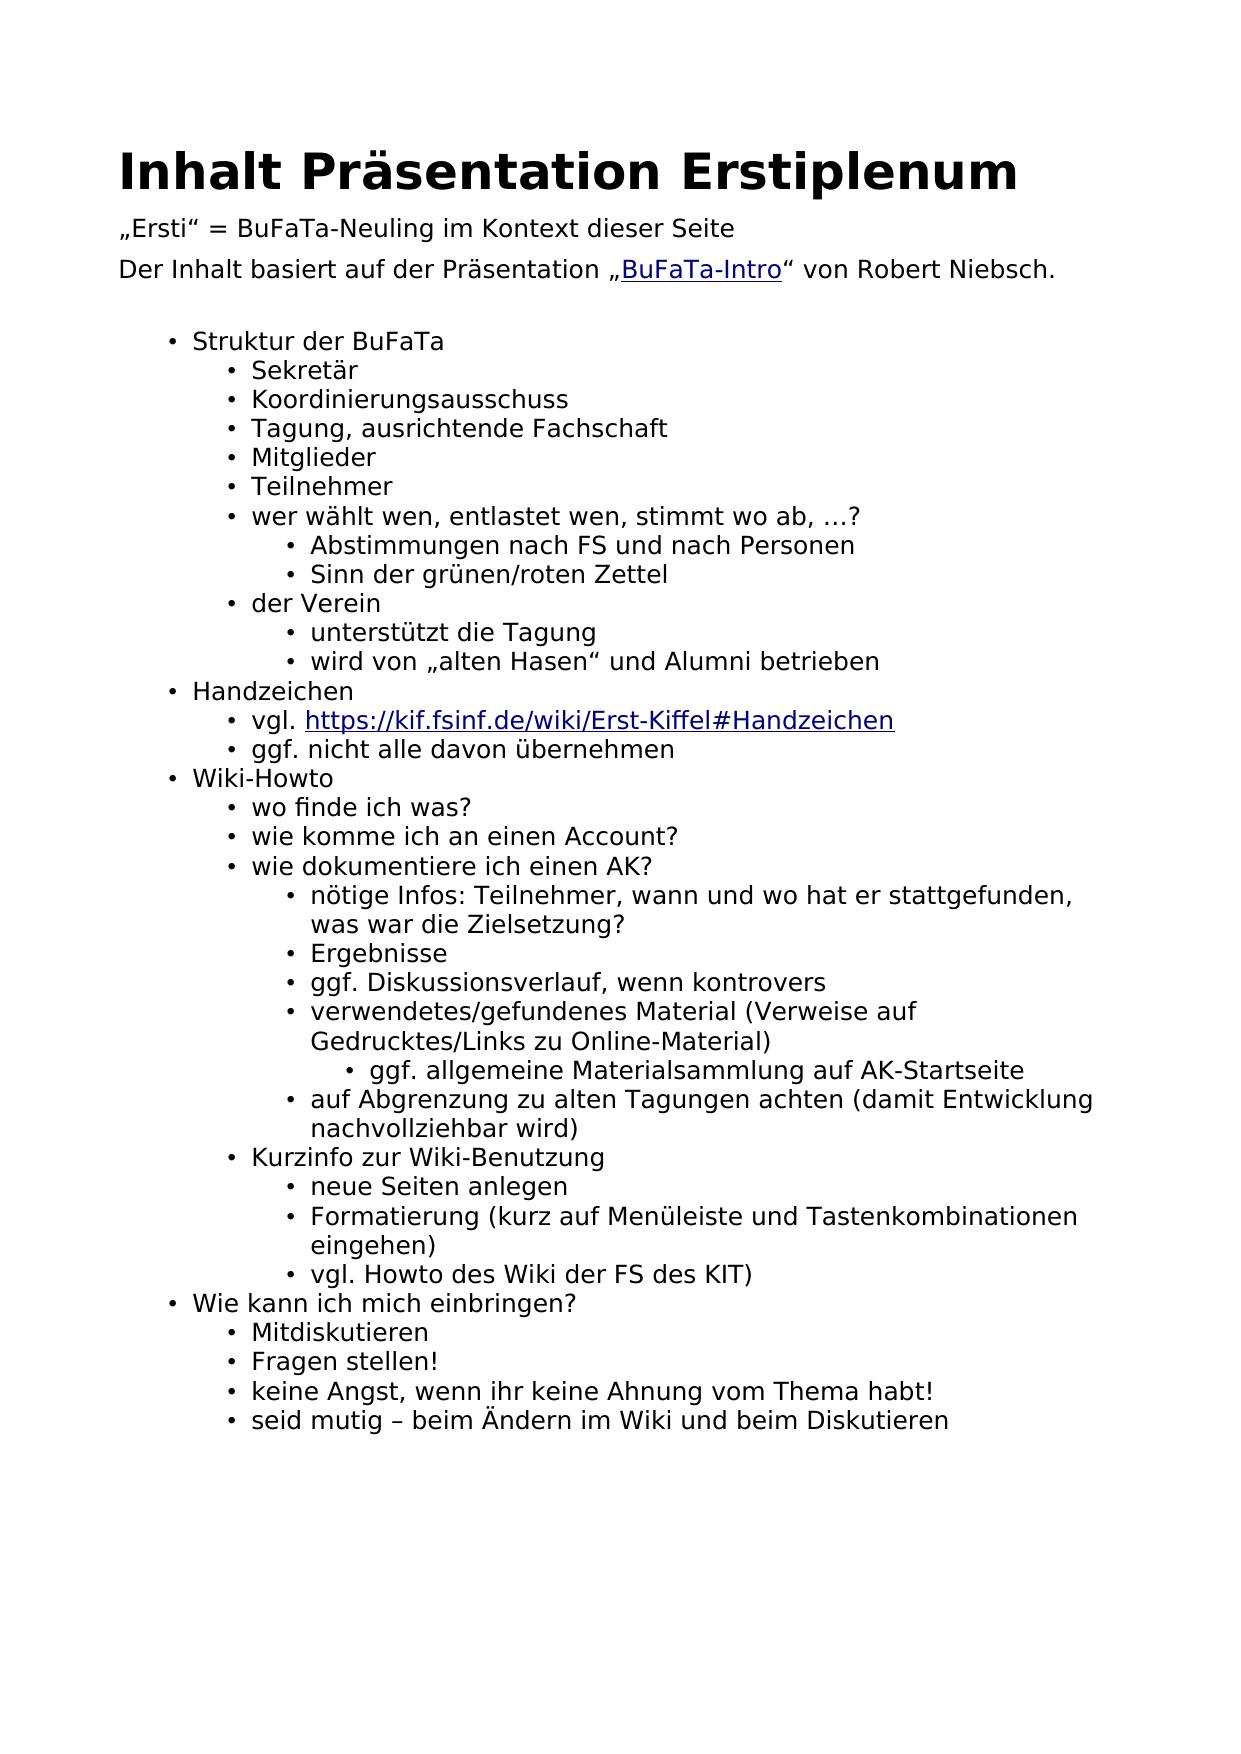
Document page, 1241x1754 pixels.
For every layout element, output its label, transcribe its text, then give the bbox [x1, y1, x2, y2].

list Sinn der grünen/roten Zettel [295, 560, 1122, 589]
list unterstützt die Tagung [295, 618, 1122, 647]
list Mitdiskutieren [236, 1318, 1122, 1347]
list Mitglieder [236, 443, 1122, 472]
list ggf. nicht alle davon übernehmen [236, 735, 1122, 764]
list ggf. Diskussionsverlauf, wenn kontrovers [295, 968, 1122, 997]
list ggf. allgemeine Materialsammlung auf AK-Startseite [354, 1056, 1122, 1085]
list Handzeichen [177, 677, 1122, 706]
list neue Seiten anlegen [295, 1172, 1122, 1202]
list Wiki-Howto [177, 764, 1122, 793]
list Wie kann ich mich einbringen? [177, 1289, 1122, 1318]
list wird von „alten Hasen“ und Alumni betrieben [295, 647, 1122, 677]
list Sekretär [236, 356, 1122, 385]
list keine Angst, wenn ihr keine Ahnung vom Thema habt! [236, 1377, 1122, 1406]
list vgl. https://kif.fsinf.de/wiki/Erst-Kiffel#Handzeichen [236, 706, 1122, 735]
list wie komme ich an einen Account? [236, 822, 1122, 852]
text Der Inhalt basiert auf der Präsentation „BuFaTa-Intro“ von Robert Niebsch. [118, 256, 1122, 285]
text „Ersti“ = BuFaTa-Neuling im Kontext dieser Seite [118, 214, 1122, 243]
list Formatierung (kurz auf Menüleiste und Tastenkombinationen eingehen) [295, 1202, 1122, 1260]
list auf Abgrenzung zu alten Tagungen achten (damit Entwicklung nachvollziehbar wird) [295, 1085, 1122, 1143]
subtitle Inhalt Präsentation Erstiplenum [118, 143, 1122, 201]
list Abstimmungen nach FS und nach Personen [295, 531, 1122, 560]
list verwendetes/gefundenes Material (Verweise auf Gedrucktes/Links zu Online-Material) [295, 997, 1122, 1056]
list wo finde ich was? [236, 793, 1122, 822]
list Kurzinfo zur Wiki-Benutzung [236, 1143, 1122, 1172]
list Fragen stellen! [236, 1347, 1122, 1377]
list Tagung, ausrichtende Fachschaft [236, 414, 1122, 443]
list seid mutig – beim Ändern im Wiki und beim Diskutieren [236, 1406, 1122, 1435]
list Struktur der BuFaTa [177, 327, 1122, 356]
list wie dokumentiere ich einen AK? [236, 852, 1122, 881]
list der Verein [236, 589, 1122, 618]
list Teilnehmer [236, 472, 1122, 502]
list vgl. Howto des Wiki der FS des KIT) [295, 1260, 1122, 1289]
list Koordinierungsausschuss [236, 385, 1122, 414]
list nötige Infos: Teilnehmer, wann und wo hat er stattgefunden, was war die Zielsetzung? [295, 881, 1122, 939]
list wer wählt wen, entlastet wen, stimmt wo ab, …? [236, 502, 1122, 531]
list Ergebnisse [295, 939, 1122, 968]
